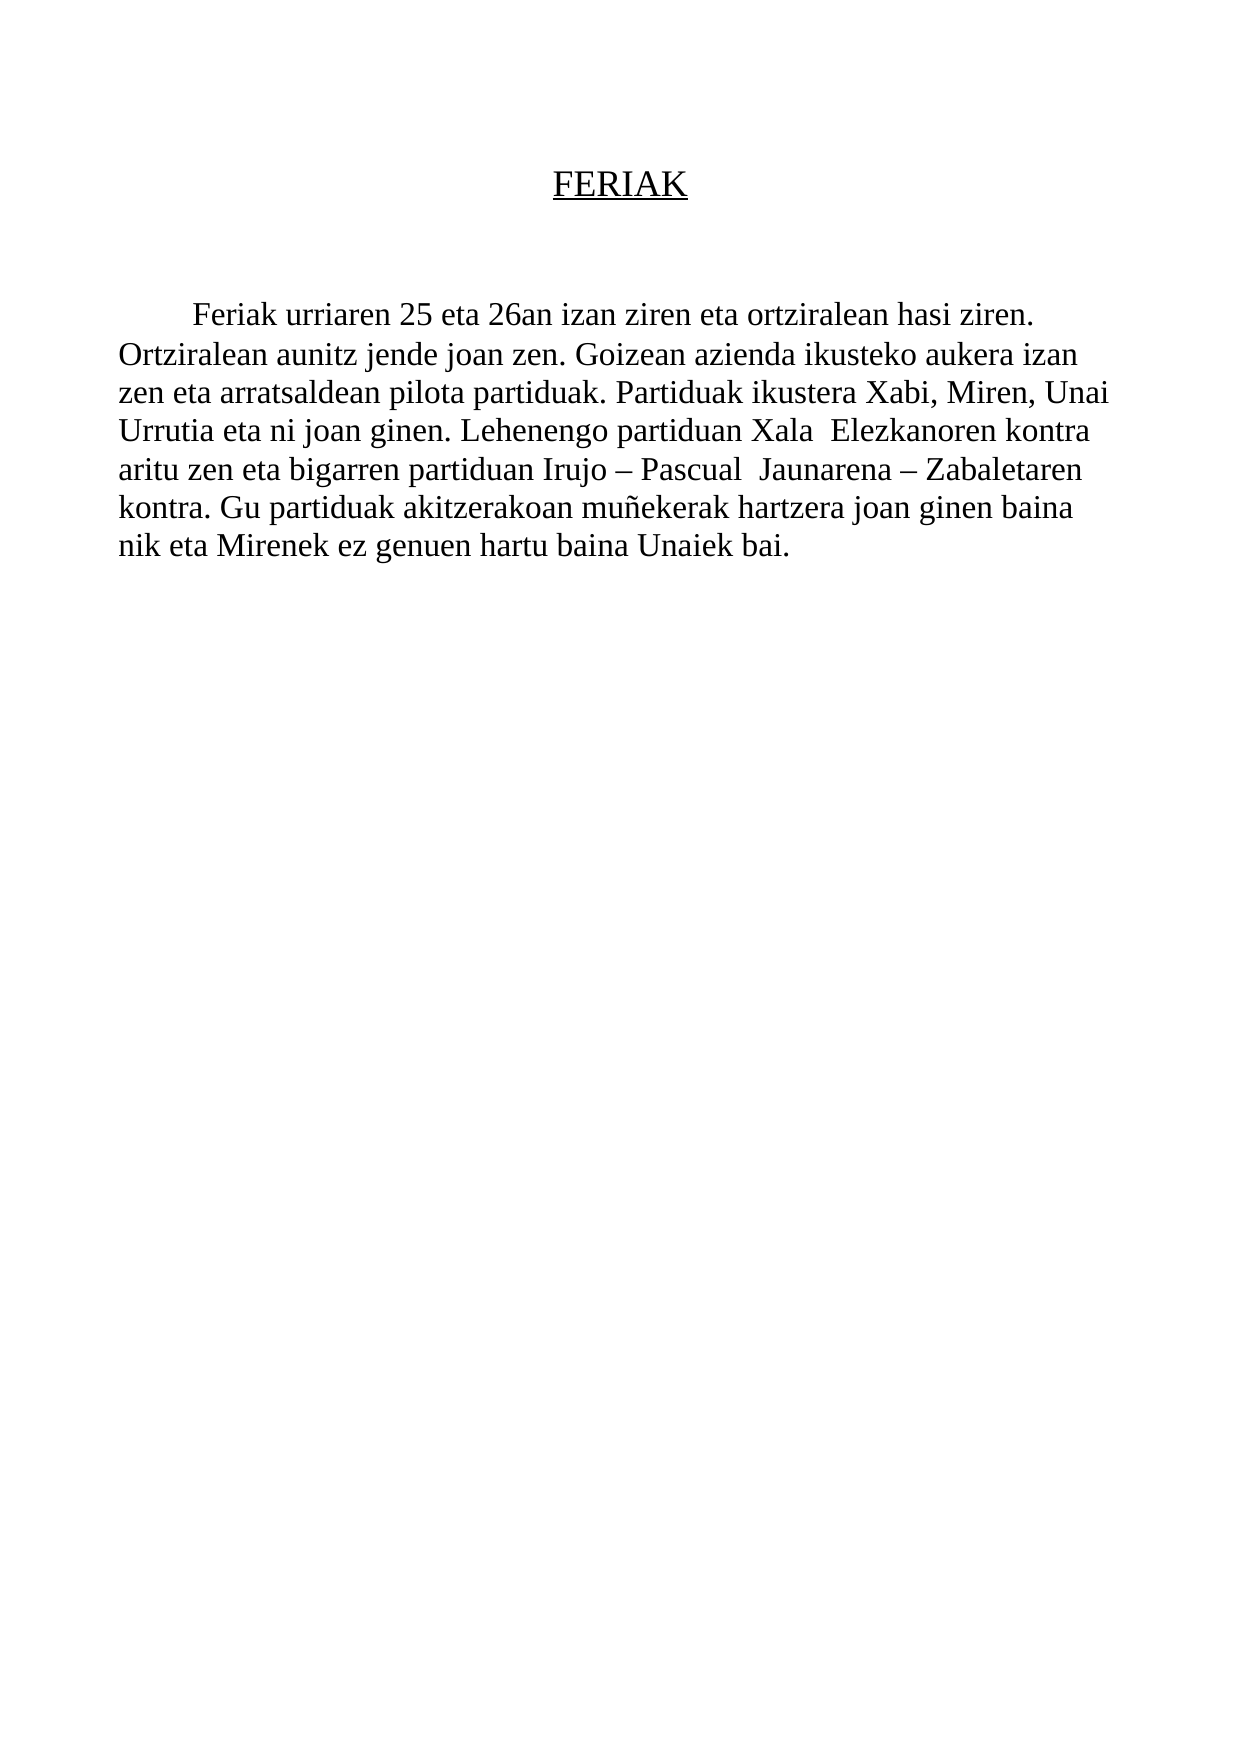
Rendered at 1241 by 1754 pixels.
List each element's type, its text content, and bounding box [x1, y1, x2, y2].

text FERIAK [118, 161, 1122, 204]
text Feriak urriaren 25 eta 26an izan ziren eta ortziralean hasi ziren. Ortziralean aunitz jende joan zen. Goizean azienda ikusteko aukera izan zen eta arratsaldean pilota partiduak. Partiduak ikustera Xabi, Miren, Unai Urrutia eta ni joan ginen. Lehenengo partiduan Xala Elezkanoren kontra aritu zen eta bigarren partiduan Irujo – Pascual Jaunarena – Zabaletaren kontra. Gu partiduak akitzerakoan muñekerak hartzera joan ginen baina nik eta Mirenek ez genuen hartu baina Unaiek bai. [118, 291, 1122, 564]
